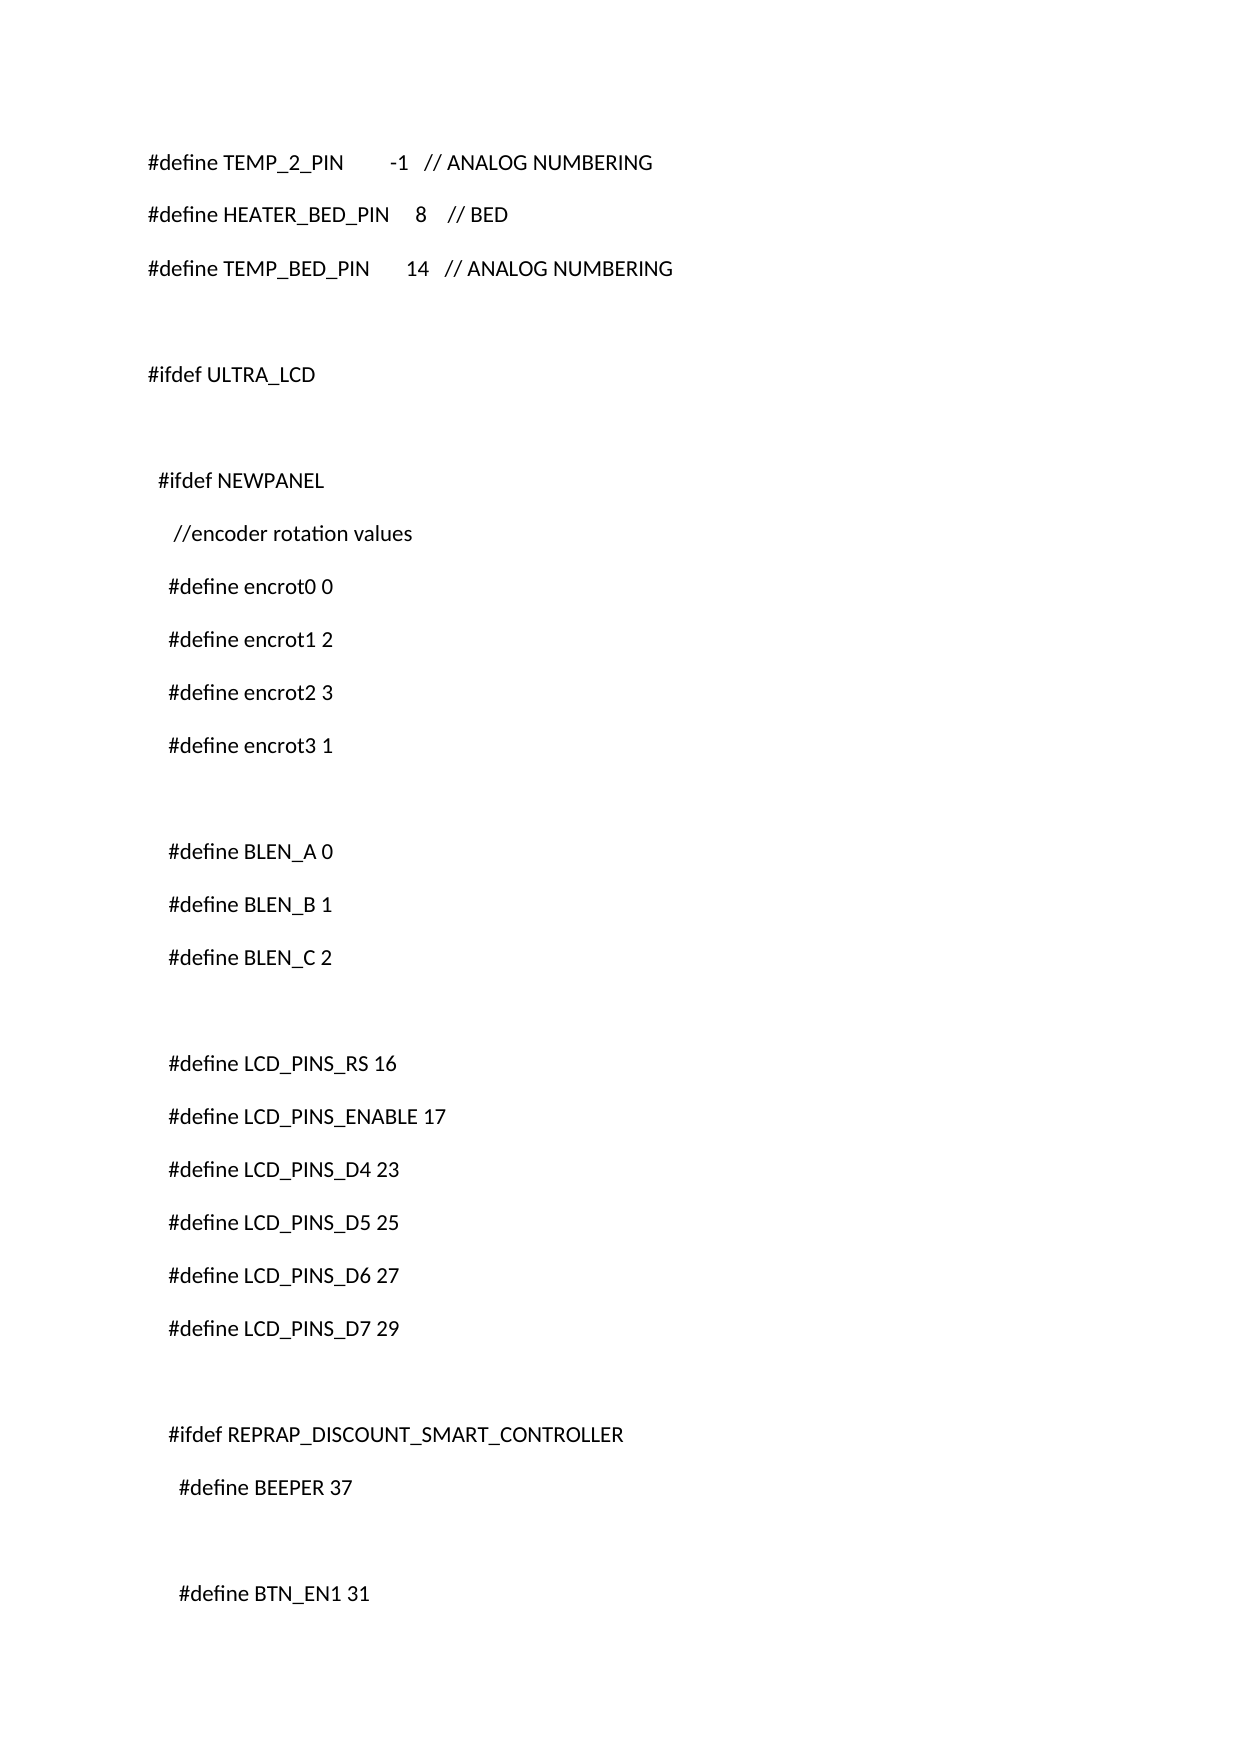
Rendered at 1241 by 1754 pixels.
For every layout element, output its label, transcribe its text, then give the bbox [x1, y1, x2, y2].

text #define LCD_PINS_ENABLE 17 [148, 1102, 1093, 1130]
text #ifdef REPRAP_DISCOUNT_SMART_CONTROLLER [148, 1420, 1093, 1448]
text #define LCD_PINS_D7 29 [148, 1314, 1093, 1342]
text #define TEMP_BED_PIN 14 // ANALOG NUMBERING [148, 254, 1093, 282]
text #define LCD_PINS_RS 16 [148, 1049, 1093, 1077]
text #define encrot2 3 [148, 678, 1093, 706]
text #define BEEPER 37 [148, 1473, 1093, 1501]
text #define HEATER_BED_PIN 8 // BED [148, 201, 1093, 229]
text #define BLEN_A 0 [148, 837, 1093, 865]
text #define encrot3 1 [148, 731, 1093, 759]
text //encoder rotation values [148, 519, 1093, 547]
text #define encrot0 0 [148, 572, 1093, 600]
text #define BLEN_B 1 [148, 890, 1093, 918]
text #define LCD_PINS_D4 23 [148, 1155, 1093, 1183]
text #define LCD_PINS_D6 27 [148, 1261, 1093, 1289]
text #define encrot1 2 [148, 625, 1093, 653]
text #define TEMP_2_PIN -1 // ANALOG NUMBERING [148, 148, 1093, 176]
text #define BTN_EN1 31 [148, 1579, 1093, 1607]
text #define BLEN_C 2 [148, 943, 1093, 971]
text #ifdef NEWPANEL [148, 466, 1093, 494]
text #ifdef ULTRA_LCD [148, 360, 1093, 388]
text #define LCD_PINS_D5 25 [148, 1208, 1093, 1236]
